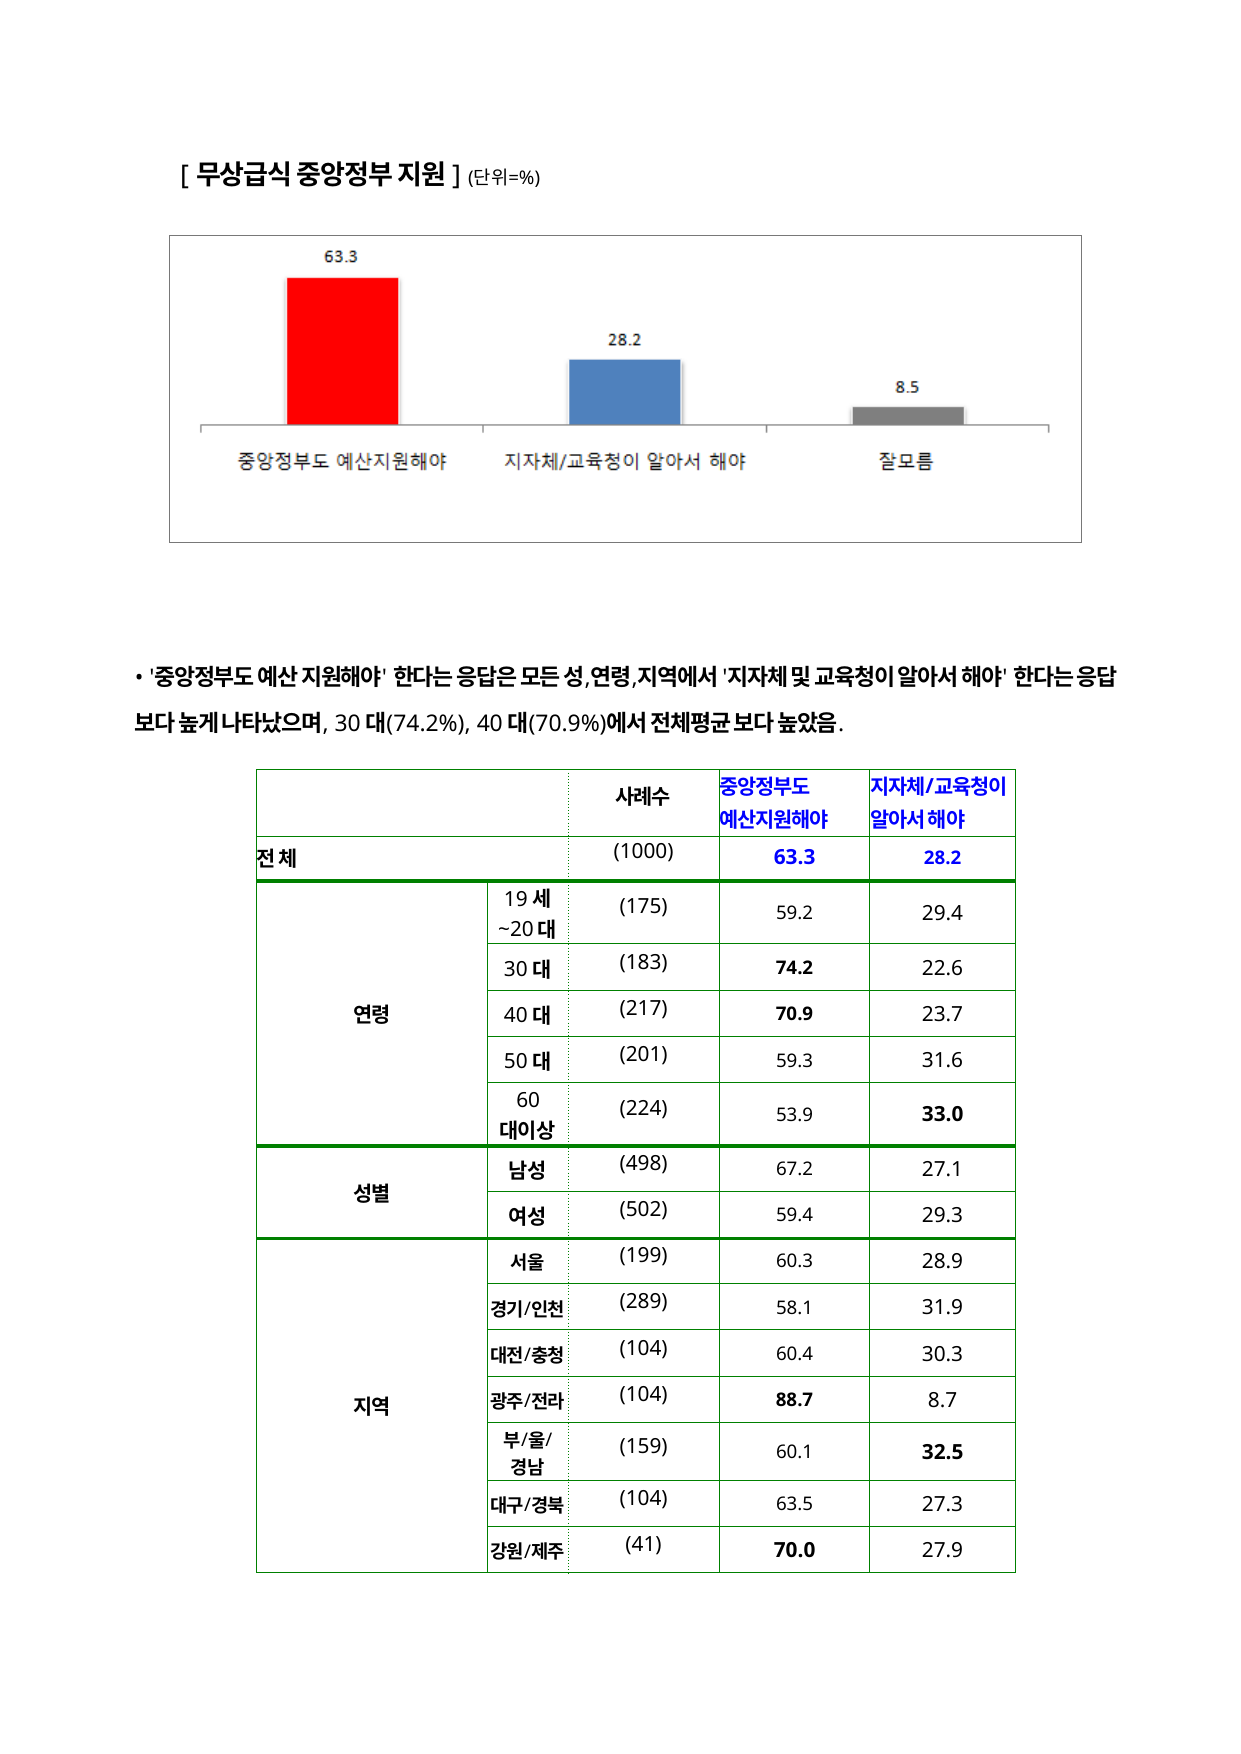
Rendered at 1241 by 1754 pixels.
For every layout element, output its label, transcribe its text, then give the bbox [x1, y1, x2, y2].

table_cell 23.7 [870, 991, 1015, 1036]
table_cell 30.3 [870, 1330, 1015, 1376]
table_cell 남성 [488, 1148, 568, 1191]
table_cell (104) [568, 1377, 719, 1422]
table_cell 대구/경북 [488, 1481, 568, 1526]
table_cell 31.9 [870, 1284, 1015, 1329]
table_cell 연령 [257, 883, 487, 1144]
table_cell (159) [568, 1423, 719, 1480]
table_cell 지역 [257, 1240, 487, 1572]
table_cell 60.4 [720, 1330, 869, 1376]
table_cell (199) [568, 1240, 719, 1283]
table_cell 70.0 [720, 1527, 869, 1572]
table_cell 33.0 [870, 1083, 1015, 1144]
table_cell 70.9 [720, 991, 869, 1036]
table_cell 8.7 [870, 1377, 1015, 1422]
table_cell 22.6 [870, 944, 1015, 989]
table_cell 50대 [488, 1037, 568, 1082]
table_cell 60.3 [720, 1240, 869, 1283]
picture [180, 238, 1071, 499]
table_cell 67.2 [720, 1148, 869, 1191]
table_cell 59.4 [720, 1192, 869, 1237]
table_cell (217) [568, 991, 719, 1036]
table_cell 74.2 [720, 944, 869, 989]
table_cell 여성 [488, 1192, 568, 1237]
table_cell 강원/제주 [488, 1527, 568, 1572]
table_cell 59.2 [720, 883, 869, 943]
table_cell 부/울/경남 [488, 1423, 568, 1480]
table_cell (498) [568, 1148, 719, 1191]
table_cell 60.1 [720, 1423, 869, 1480]
table_cell (502) [568, 1192, 719, 1237]
table_cell 40대 [488, 991, 568, 1036]
table_cell 63.3 [720, 837, 869, 879]
table_cell [170, 236, 1081, 542]
table_cell 28.9 [870, 1240, 1015, 1283]
table_cell 58.1 [720, 1284, 869, 1329]
text • '중앙정부도 예산 지원해야' 한다는 응답은 모든 성,연령,지역에서 '지자체 및 교육청이 알아서 해야' 한다는 응답 보다 높게 나타났으며, 30대(74.2%), 40대(70.9%)에서 전체평균 보다 높았음. [134, 658, 1137, 738]
table_cell 30대 [488, 944, 568, 989]
table_cell (289) [568, 1284, 719, 1329]
table_cell 53.9 [720, 1083, 869, 1144]
table_cell 27.9 [870, 1527, 1015, 1572]
table_cell 29.4 [870, 883, 1015, 943]
table_cell (41) [568, 1527, 719, 1572]
table_cell 전 체 [257, 837, 568, 879]
table_header 지자체/교육청이 알아서 해야 [870, 770, 1015, 836]
table_cell 27.3 [870, 1481, 1015, 1526]
table_cell 경기/인천 [488, 1284, 568, 1329]
table_cell 19세~20대 [488, 883, 568, 943]
table_cell 59.3 [720, 1037, 869, 1082]
table_cell 60대이상 [488, 1083, 568, 1144]
table_cell 32.5 [870, 1423, 1015, 1480]
table_cell (104) [568, 1481, 719, 1526]
table_header [ 무상급식 중앙정부 지원 ] (단위=%) [169, 150, 1081, 235]
table_header [257, 770, 568, 836]
table_cell 31.6 [870, 1037, 1015, 1082]
table_cell 대전/충청 [488, 1330, 568, 1376]
table_cell (201) [568, 1037, 719, 1082]
table_cell (1000) [568, 837, 719, 879]
table_cell 서울 [488, 1240, 568, 1283]
table_cell (183) [568, 944, 719, 989]
table_cell 27.1 [870, 1148, 1015, 1191]
table_cell 28.2 [870, 837, 1015, 879]
table_cell (104) [568, 1330, 719, 1376]
table_cell 광주/전라 [488, 1377, 568, 1422]
table_header 사례수 [568, 770, 719, 836]
table_cell (175) [568, 883, 719, 943]
table_cell 성별 [257, 1148, 487, 1237]
table_header 중앙정부도 예산지원해야 [720, 770, 869, 836]
table_cell 63.5 [720, 1481, 869, 1526]
table_cell (224) [568, 1083, 719, 1144]
table_cell 29.3 [870, 1192, 1015, 1237]
table_cell 88.7 [720, 1377, 869, 1422]
